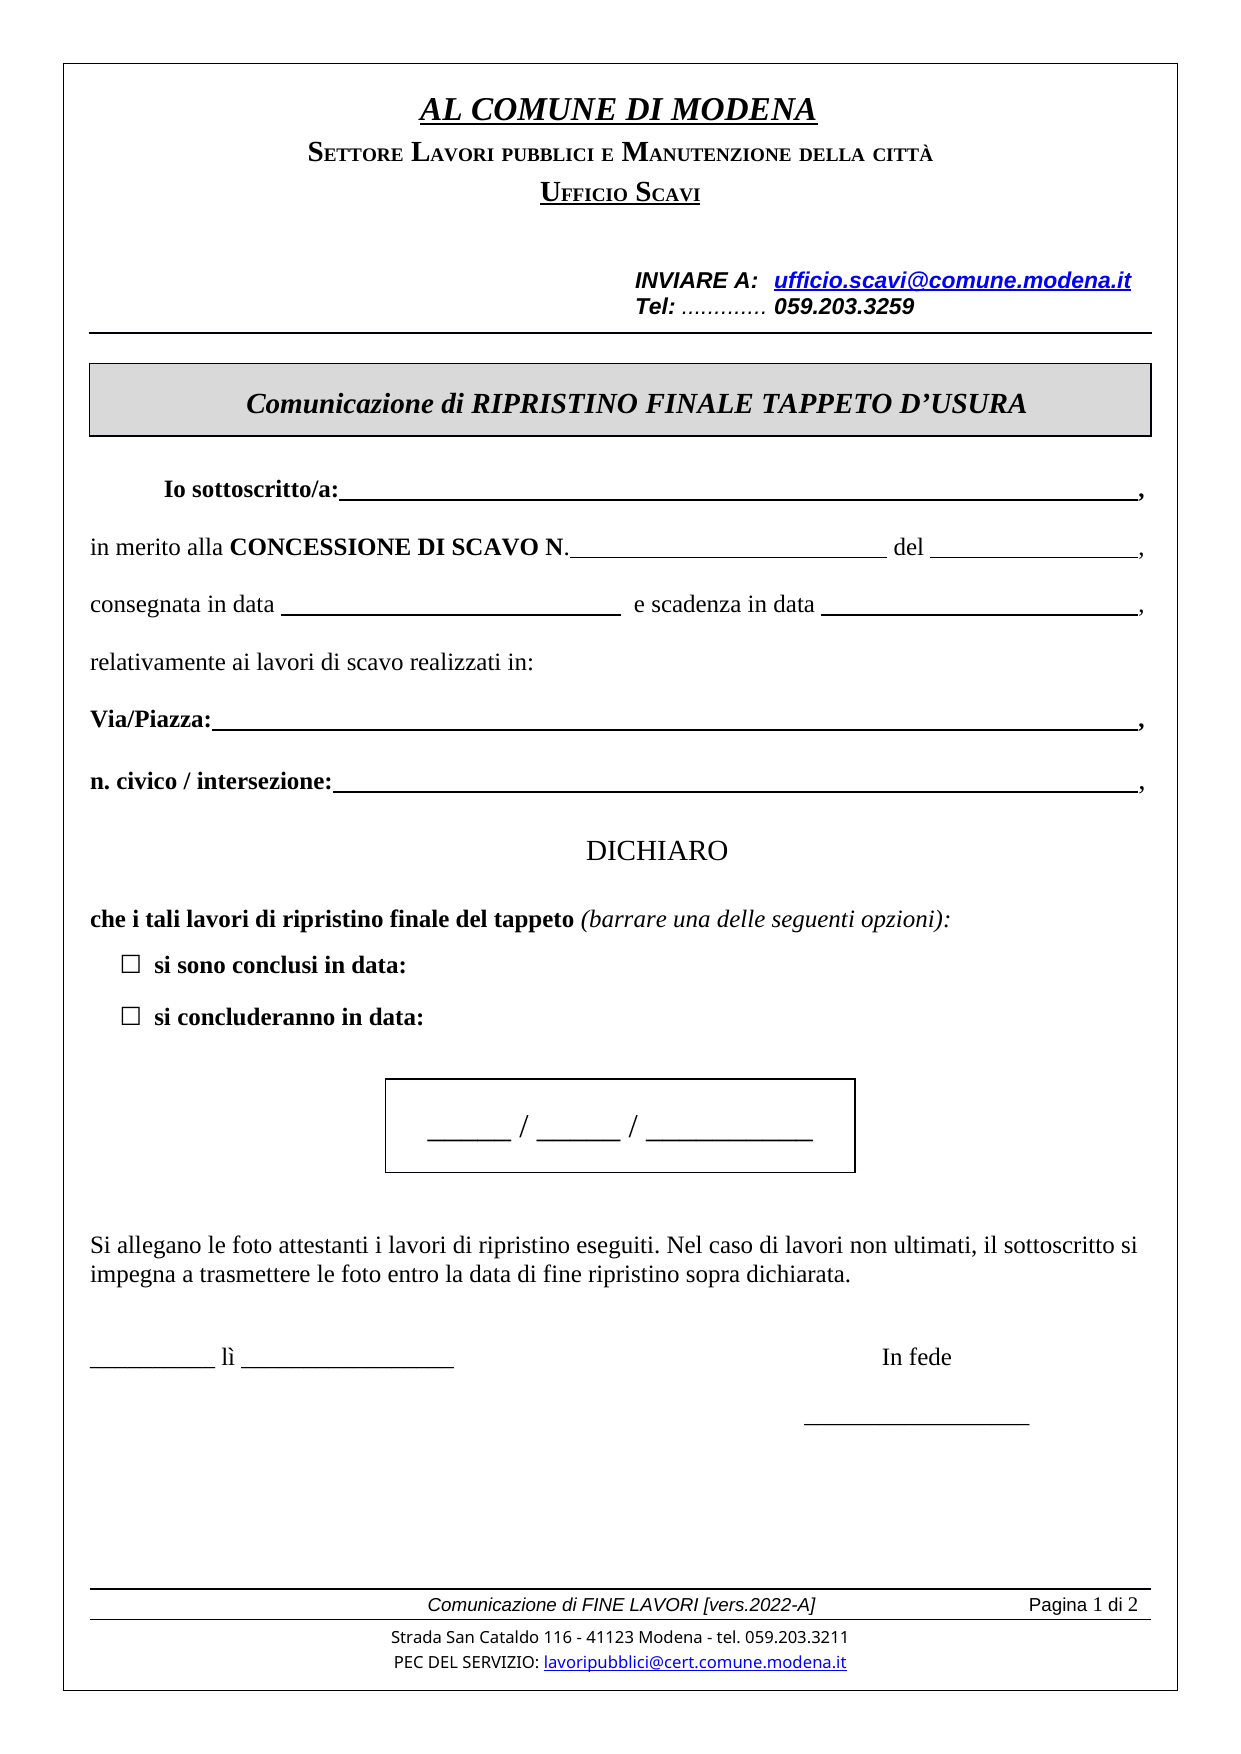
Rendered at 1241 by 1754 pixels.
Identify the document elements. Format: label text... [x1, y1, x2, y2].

text relativamente ai lavori di scavo realizzati in: [90, 647, 1151, 676]
text consegnata in data e scadenza in data , [90, 589, 1151, 618]
text Io sottoscritto/a: , [90, 474, 1151, 503]
text ☐ si sono conclusi in data: [90, 947, 1151, 981]
table_header _____ / _____ / __________ [386, 1080, 854, 1171]
text __________ lì _________________ In fede [90, 1342, 1151, 1370]
text in merito alla CONCESSIONE DI SCAVO N. del , [90, 532, 1151, 561]
text n. civico / intersezione: , [90, 762, 1151, 796]
text __________________ [90, 1399, 1151, 1428]
text DICHIARO [90, 833, 1151, 867]
text Si allegano le foto attestanti i lavori di ripristino eseguiti. Nel caso di lavori non ultimati, il sottoscritto si impegna a trasmettere le foto entro la data di fine ripristino sopra dichiarata. [90, 1230, 1151, 1288]
text che i tali lavori di ripristino finale del tappeto (barrare una delle seguenti opzioni): [90, 904, 1151, 933]
table_header Comunicazione di RIPRISTINO FINALE TAPPETO D’USURA [90, 364, 1150, 435]
text ☐ si concluderanno in data: [90, 998, 1151, 1032]
text Via/Piazza: , [90, 704, 1151, 733]
table_header AL COMUNE DI MODENA Settore Lavori pubblici e Manutenzione della città Ufficio Scavi INVIARE A: ufficio.scavi@comune.modena.it Tel: 059.203.3259 [89, 90, 1152, 332]
